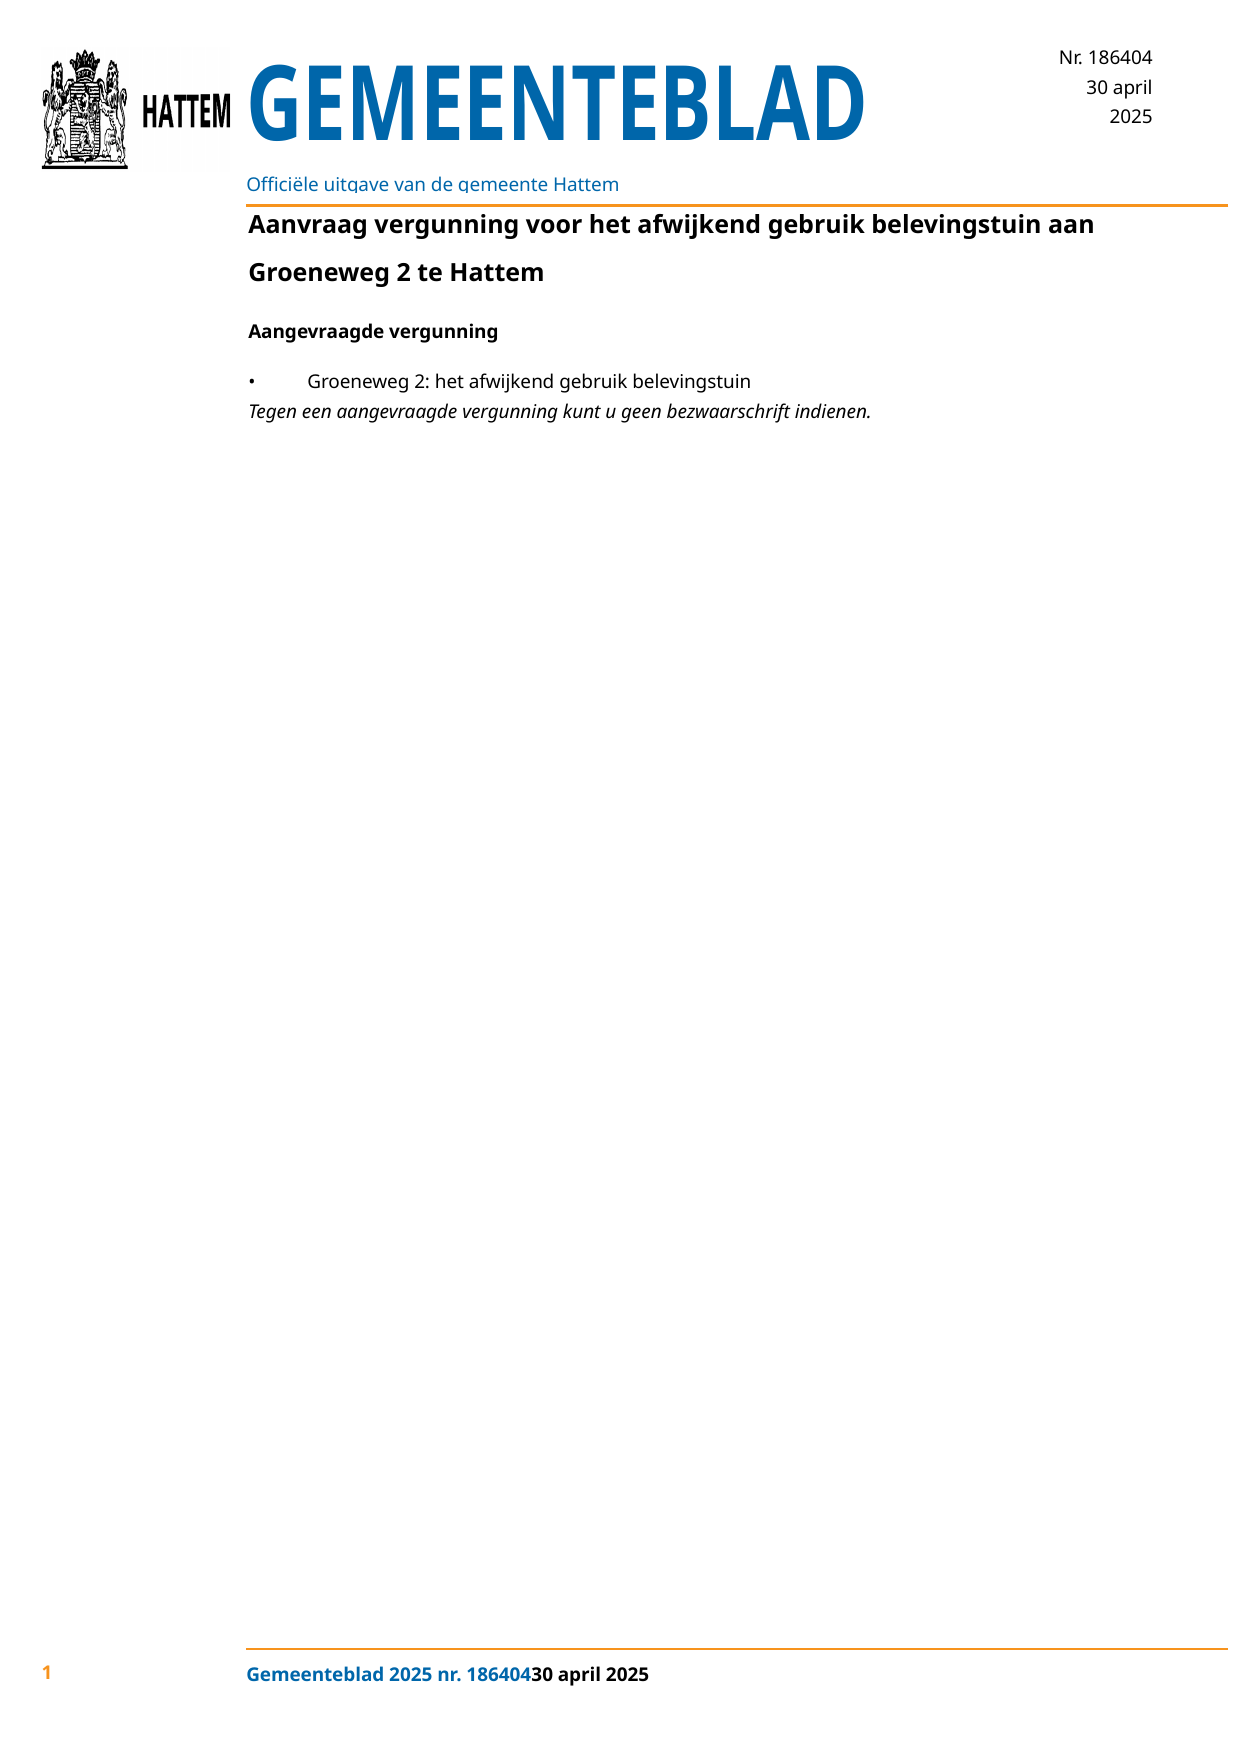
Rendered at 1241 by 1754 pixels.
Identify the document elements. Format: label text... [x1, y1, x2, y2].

picture [41, 47, 231, 172]
text Tegen een aangevraagde vergunning kunt u geen bezwaarschrift indienen. [248, 398, 1152, 424]
text Aangevraagde vergunning [248, 318, 1152, 344]
list Groeneweg 2: het afwijkend gebruik belevingstuin [248, 368, 1152, 394]
text Aanvraag vergunning voor het afwijkend gebruik belevingstuin aan Groeneweg 2 te Hattem [248, 207, 1152, 288]
